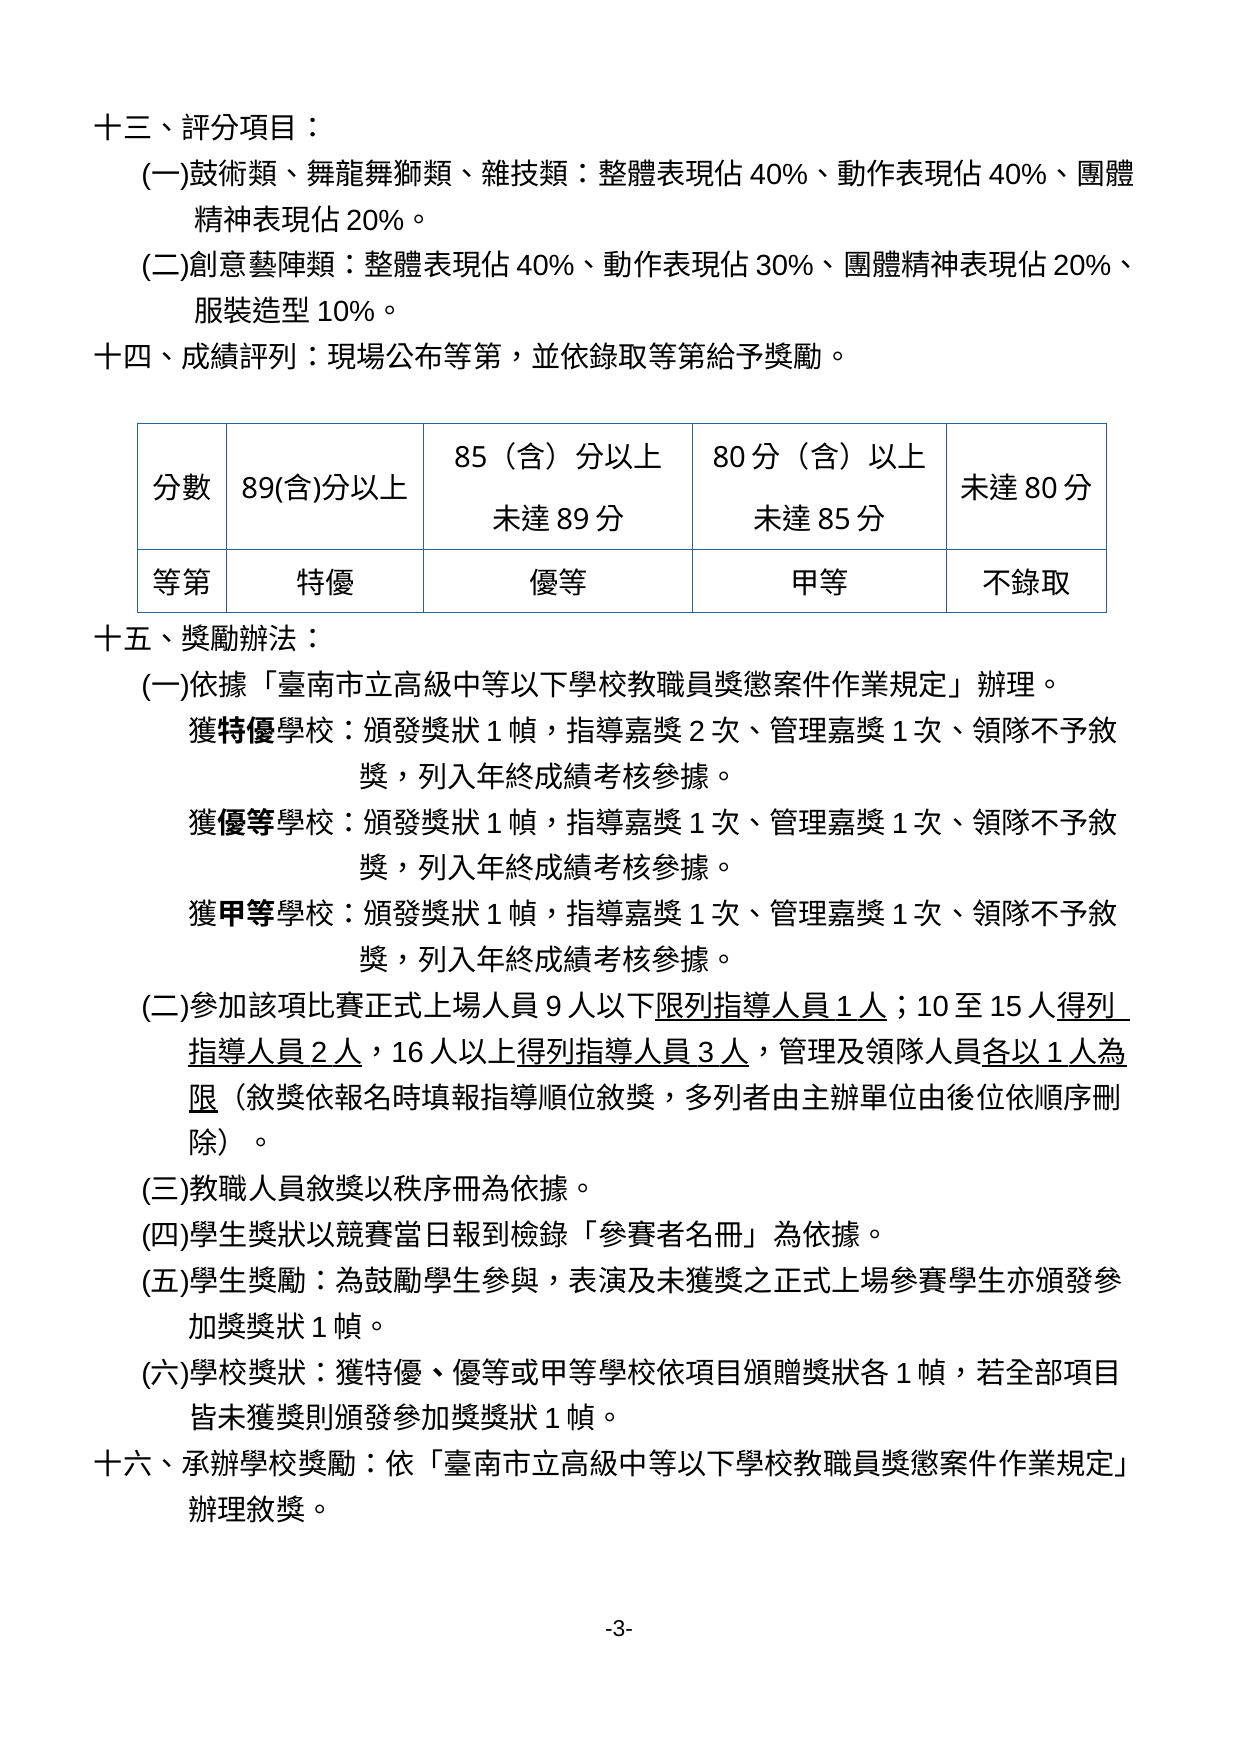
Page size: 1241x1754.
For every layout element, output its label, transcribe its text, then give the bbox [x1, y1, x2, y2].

text (四)學生獎狀以競賽當日報到檢錄「參賽者名冊」為依據。 [141, 1209, 1144, 1255]
text (五)學生獎勵：為鼓勵學生參與，表演及未獲獎之正式上場參賽學生亦頒發參加獎獎狀1幀。 [141, 1255, 1144, 1346]
table_cell 優等 [424, 550, 692, 612]
text 獲特優學校：頒發獎狀1幀，指導嘉獎2次、管理嘉獎1次、領隊不予敘獎，列入年終成績考核參據。 [188, 705, 1144, 796]
table_header 85（含）分以上 未達89分 [424, 424, 692, 548]
text (二)參加該項比賽正式上場人員9人以下限列指導人員1人；10至15人得列 指導人員2人，16人以上得列指導人員3人，管理及領隊人員各以1人為限（敘獎依報名時填報指導順位敘獎，多列者由主辦單位由後位依順序刪除）。 [141, 980, 1144, 1163]
text (六)學校獎狀：獲特優、優等或甲等學校依項目頒贈獎狀各1幀，若全部項目皆未獲獎則頒發參加獎獎狀1幀。 [141, 1346, 1144, 1438]
table_cell 等第 [138, 550, 226, 612]
table_cell 不錄取 [947, 550, 1106, 612]
text 十六、承辦學校獎勵：依「臺南市立高級中等以下學校教職員獎懲案件作業規定」辦理敘獎。 [94, 1438, 1144, 1530]
text (二)創意藝陣類：整體表現佔40%、動作表現佔30%、團體精神表現佔20%、服裝造型10%。 [141, 239, 1144, 331]
table_header 89(含)分以上 [227, 424, 423, 548]
table_cell 特優 [227, 550, 423, 612]
table_header 80分（含）以上 未達85分 [693, 424, 946, 548]
text 十三、評分項目： [94, 102, 1144, 147]
table_cell 甲等 [693, 550, 946, 612]
table_header 分數 [138, 424, 226, 548]
table_header 未達80分 [947, 424, 1106, 548]
text 獲優等學校：頒發獎狀1幀，指導嘉獎1次、管理嘉獎1次、領隊不予敘獎，列入年終成績考核參據。 [188, 796, 1144, 888]
text (三)教職人員敘獎以秩序冊為依據。 [141, 1163, 1144, 1209]
text 十四、成績評列：現場公布等第，並依錄取等第給予獎勵。 [94, 331, 1144, 377]
text (一)依據「臺南市立高級中等以下學校教職員獎懲案件作業規定」辦理。 [141, 659, 1144, 705]
text (一)鼓術類、舞龍舞獅類、雜技類：整體表現佔40%、動作表現佔40%、團體精神表現佔20%。 [141, 147, 1144, 239]
text 十五、獎勵辦法： [94, 613, 1144, 659]
text 獲甲等學校：頒發獎狀1幀，指導嘉獎1次、管理嘉獎1次、領隊不予敘獎，列入年終成績考核參據。 [188, 888, 1144, 980]
